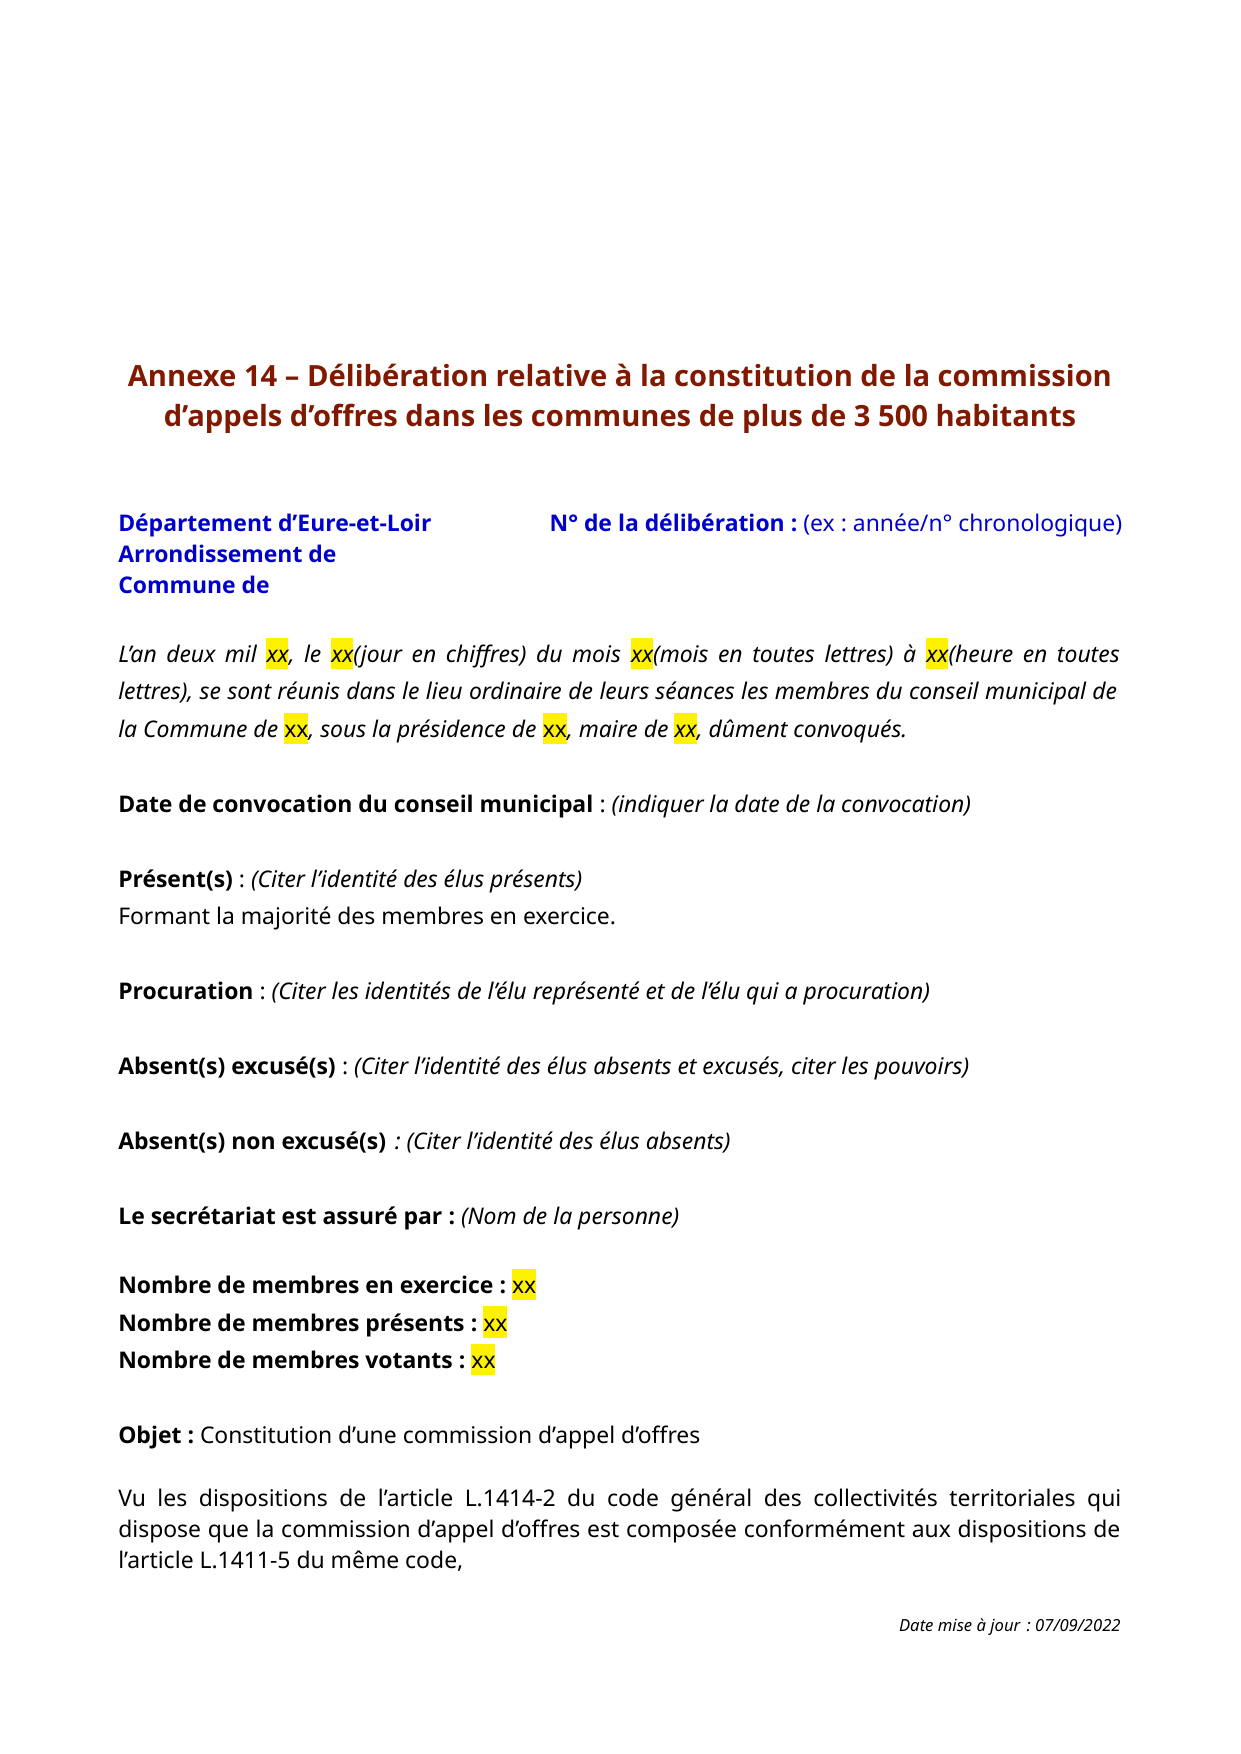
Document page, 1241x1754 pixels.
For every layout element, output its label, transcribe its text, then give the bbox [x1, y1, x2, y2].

text Objet : Constitution d’une commission d’appel d’offres [118, 1419, 1122, 1450]
text L’an deux mil xx, le xx(jour en chiffres) du mois xx(mois en toutes lettres) à xx(heure en toutes lettres), se sont réunis dans le lieu ordinaire de leurs séances les membres du conseil municipal de la Commune de xx, sous la présidence de xx, maire de xx, dûment convoqués. [118, 638, 1122, 744]
text Annexe 14 – Délibération relative à la constitution de la commission d’appels d’offres dans les communes de plus de 3 500 habitants [118, 355, 1122, 435]
text Commune de [118, 569, 1122, 600]
text Formant la majorité des membres en exercice. [118, 900, 1122, 931]
text Nombre de membres présents : xx [118, 1306, 1122, 1338]
text Absent(s) non excusé(s) : (Citer l’identité des élus absents) [118, 1125, 1122, 1156]
text Absent(s) excusé(s) : (Citer l’identité des élus absents et excusés, citer les pouvoirs) [118, 1050, 1122, 1081]
text Vu les dispositions de l’article L.1414-2 du code général des collectivités territoriales qui dispose que la commission d’appel d’offres est composée conformément aux dispositions de l’article L.1411-5 du même code, [118, 1481, 1122, 1575]
text Nombre de membres votants : xx [118, 1344, 1122, 1375]
text Le secrétariat est assuré par : (Nom de la personne) [118, 1200, 1122, 1231]
text Procuration : (Citer les identités de l’élu représenté et de l’élu qui a procuration) [118, 975, 1122, 1006]
text Département d’Eure-et-Loir N° de la délibération : (ex : année/n° chronologique) [118, 506, 1122, 538]
text Présent(s) : (Citer l’identité des élus présents) [118, 863, 1122, 894]
text Date de convocation du conseil municipal : (indiquer la date de la convocation) [118, 788, 1122, 819]
text Arrondissement de [118, 538, 1122, 569]
text Nombre de membres en exercice : xx [118, 1269, 1122, 1300]
